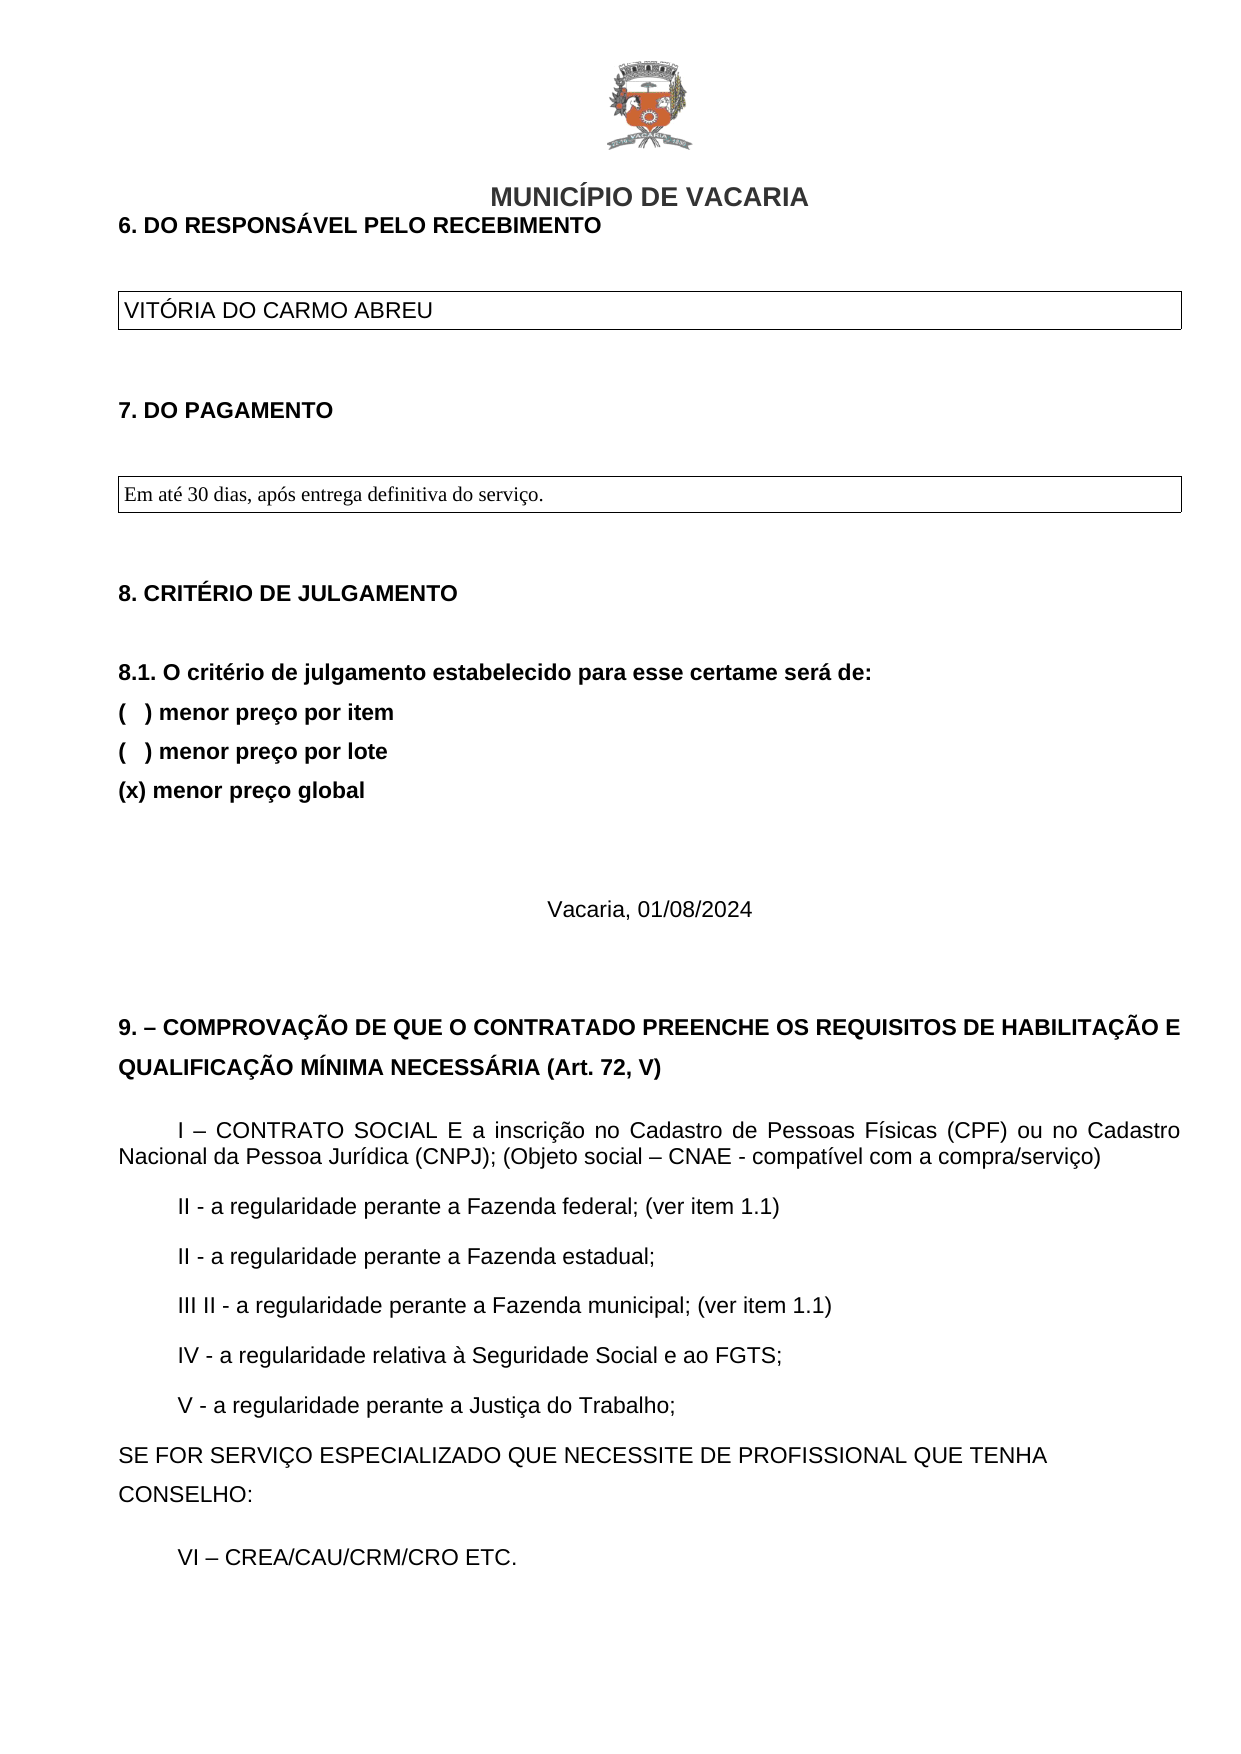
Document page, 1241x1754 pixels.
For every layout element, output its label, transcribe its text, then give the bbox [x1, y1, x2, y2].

list ( ) menor preço por lote [118, 738, 1181, 764]
text IV - a regularidade relativa à Seguridade Social e ao FGTS; [118, 1342, 1181, 1368]
text III II - a regularidade perante a Fazenda municipal; (ver item 1.1) [118, 1292, 1181, 1319]
text V - a regularidade perante a Justiça do Trabalho; [118, 1392, 1181, 1418]
list ( ) menor preço por item [118, 698, 1181, 725]
picture [606, 60, 693, 150]
list 8.1. O critério de julgamento estabelecido para esse certame será de: [118, 619, 1181, 685]
text SE FOR SERVIÇO ESPECIALIZADO QUE NECESSITE DE PROFISSIONAL QUE TENHA CONSELHO: [118, 1442, 1181, 1508]
list 6. DO RESPONSÁVEL PELO RECEBIMENTO [118, 212, 1181, 238]
text II - a regularidade perante a Fazenda estadual; [118, 1243, 1181, 1269]
text VI – CREA/CAU/CRM/CRO ETC. [118, 1544, 1181, 1571]
table_header VITÓRIA DO CARMO ABREU [119, 292, 1181, 329]
list 7. DO PAGAMENTO [118, 397, 1181, 423]
text Vacaria, 01/08/2024 [118, 896, 1181, 922]
text II - a regularidade perante a Fazenda federal; (ver item 1.1) [118, 1193, 1181, 1219]
list (x) menor preço global [118, 777, 1181, 804]
table_header Em até 30 dias, após entrega definitiva do serviço. [119, 477, 1181, 512]
text I – CONTRATO SOCIAL E a inscrição no Cadastro de Pessoas Físicas (CPF) ou no Cadastro Nacional da Pessoa Jurídica (CNPJ); (Objeto social – CNAE - compatível com a compra/serviço) [118, 1117, 1181, 1169]
list 8. CRITÉRIO DE JULGAMENTO [118, 580, 1181, 606]
list 9. – COMPROVAÇÃO DE QUE O CONTRATADO PREENCHE OS REQUISITOS DE HABILITAÇÃO E QUALIFICAÇÃO MÍNIMA NECESSÁRIA (Art. 72, V) [118, 1014, 1181, 1080]
